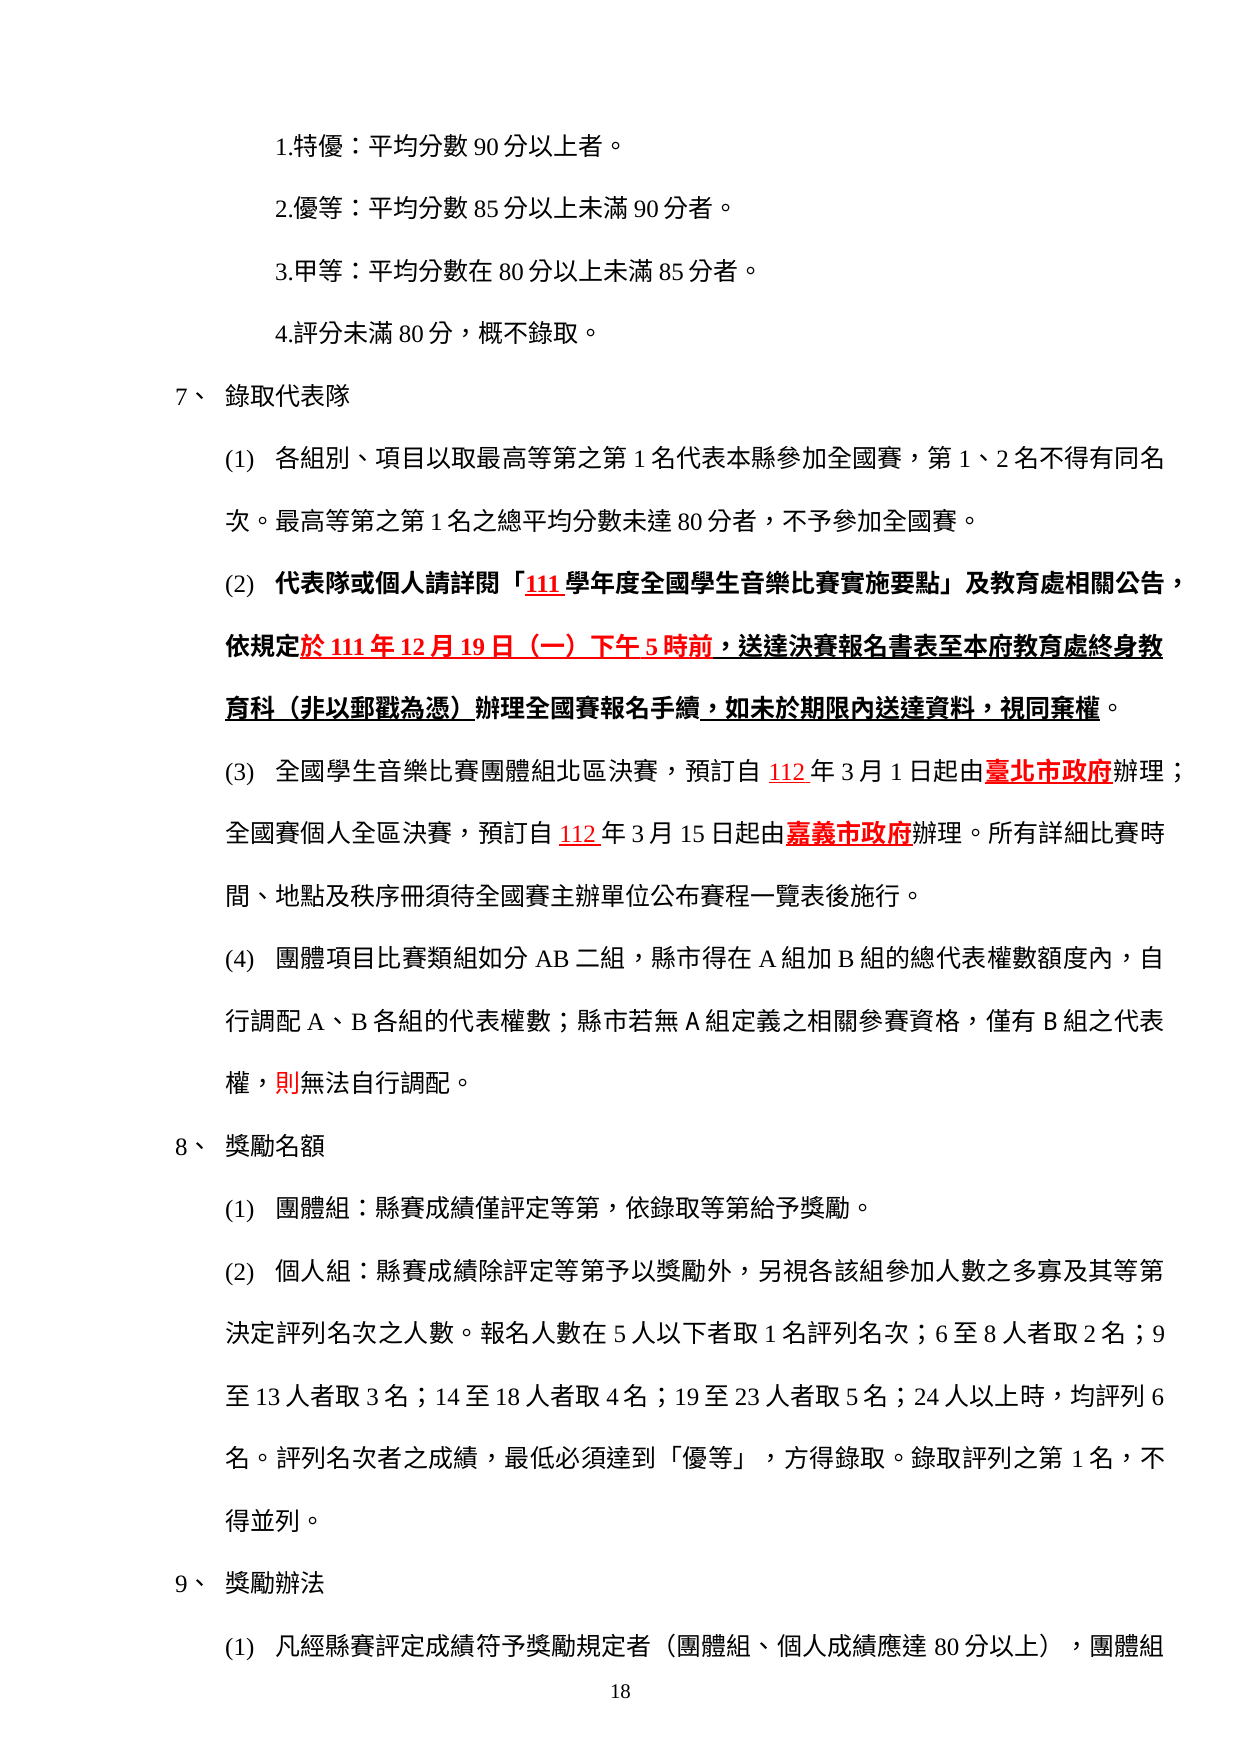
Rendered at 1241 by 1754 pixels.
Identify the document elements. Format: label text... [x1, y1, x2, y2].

list 代表隊或個人請詳閱「111學年度全國學生音樂比賽實施要點」及教育處相關公告，依規定於111年12月19日（一）下午5時前，送達決賽報名書表至本府教育處終身教育科（非以郵戳為憑）辦理全國賽報名手續，如未於期限內送達資料，視同棄權。 [225, 540, 1165, 727]
list 團體項目比賽類組如分AB二組，縣市得在A組加B組的總代表權數額度內，自行調配A、B各組的代表權數；縣市若無A組定義之相關參賽資格，僅有B組之代表權，則無法自行調配。 [225, 915, 1165, 1102]
list 獎勵名額 [175, 1102, 1165, 1165]
list 全國學生音樂比賽團體組北區決賽，預訂自112年3月1日起由臺北市政府辦理；全國賽個人全區決賽，預訂自112年3月15日起由嘉義市政府辦理。所有詳細比賽時間、地點及秩序冊須待全國賽主辦單位公布賽程一覽表後施行。 [225, 727, 1165, 915]
list 特優：平均分數90分以上者。 [275, 102, 1165, 165]
list 凡經縣賽評定成績符予獎勵規定者（團體組、個人成績應達80分以上），團體組 [225, 1602, 1165, 1665]
list 優等：平均分數85分以上未滿90分者。 [275, 165, 1165, 227]
list 個人組：縣賽成績除評定等第予以獎勵外，另視各該組參加人數之多寡及其等第，決定評列名次之人數。報名人數在5人以下者取1名評列名次；6至8人者取2名；9至13人者取3名；14至18人者取4名；19至23人者取5名；24人以上時，均評列6名。評列名次者之成績，最低必須達到「優等」，方得錄取。錄取評列之第1名，不得並列。 [225, 1227, 1165, 1540]
list 各組別、項目以取最高等第之第1名代表本縣參加全國賽，第1、2名不得有同名次。最高等第之第1名之總平均分數未達80分者，不予參加全國賽。 [225, 415, 1165, 540]
list 團體組：縣賽成績僅評定等第，依錄取等第給予獎勵。 [225, 1165, 1165, 1227]
list 錄取代表隊 [175, 352, 1165, 415]
list 評分未滿80分，概不錄取。 [275, 290, 1165, 352]
list 甲等：平均分數在80分以上未滿85分者。 [275, 227, 1165, 290]
list 獎勵辦法 [175, 1540, 1165, 1602]
